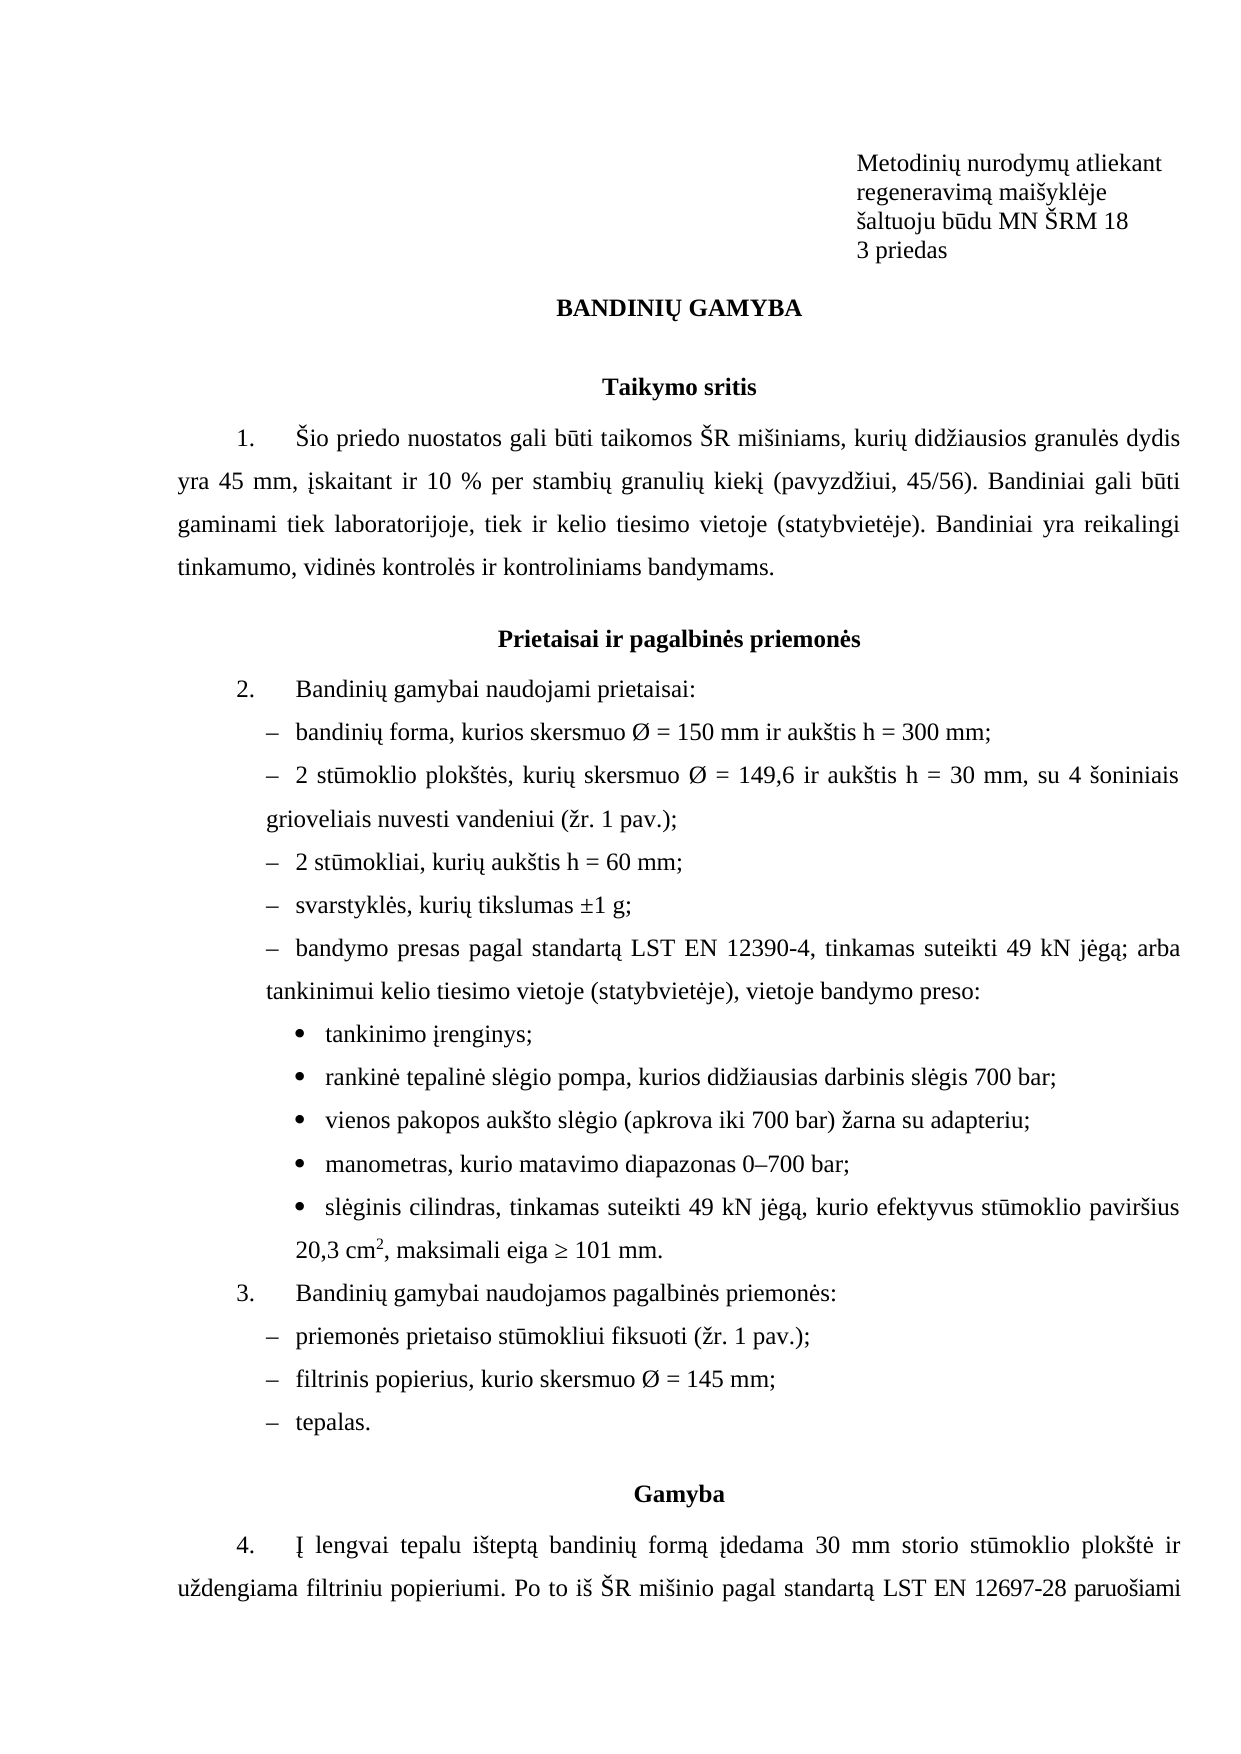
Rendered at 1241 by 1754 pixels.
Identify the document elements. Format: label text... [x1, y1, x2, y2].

text šaltuoju būdu MN ŠRM 18 [856, 206, 1181, 235]
text – filtrinis popierius, kurio skersmuo Ø = 145 mm; [177, 1364, 1181, 1393]
text  tankinimo įrenginys; [177, 1019, 1181, 1048]
text Metodinių nurodymų atliekant [856, 148, 1181, 177]
text Gamyba [177, 1479, 1181, 1508]
text – 2 stūmokliai, kurių aukštis h = 60 mm; [177, 847, 1181, 876]
text 4. Į lengvai tepalu išteptą bandinių formą įdedama 30 mm storio stūmoklio plokštė ir uždengiama filtriniu popieriumi. Po to iš ŠR mišinio pagal standartą LST EN 12697-28 paruošiami [177, 1530, 1181, 1602]
text Prietaisai ir pagalbinės priemonės [177, 624, 1181, 653]
text regeneravimą maišyklėje [856, 177, 1181, 206]
text – priemonės prietaiso stūmokliui fiksuoti (žr. 1 pav.); [177, 1321, 1181, 1350]
text 3 priedas [856, 235, 1181, 264]
text  rankinė tepalinė slėgio pompa, kurios didžiausias darbinis slėgis 700 bar; [177, 1062, 1181, 1091]
text – bandinių forma, kurios skersmuo Ø = 150 mm ir aukštis h = 300 mm; [177, 717, 1181, 746]
text  manometras, kurio matavimo diapazonas 0–700 bar; [177, 1149, 1181, 1177]
text – 2 stūmoklio plokštės, kurių skersmuo Ø = 149,6 ir aukštis h = 30 mm, su 4 šoniniais grioveliais nuvesti vandeniui (žr. 1 pav.); [266, 761, 1181, 832]
text Taikymo sritis [177, 372, 1181, 401]
text BANDINIŲ GAMYBA [177, 293, 1181, 322]
text  vienos pakopos aukšto slėgio (apkrova iki 700 bar) žarna su adapteriu; [177, 1106, 1181, 1134]
text – tepalas. [177, 1407, 1181, 1436]
text 1. Šio priedo nuostatos gali būti taikomos ŠR mišiniams, kurių didžiausios granulės dydis yra 45 mm, įskaitant ir 10 % per stambių granulių kiekį (pavyzdžiui, 45/56). Bandiniai gali būti gaminami tiek laboratorijoje, tiek ir kelio tiesimo vietoje (statybvietėje). Bandiniai yra reikalingi tinkamumo, vidinės kontrolės ir kontroliniams bandymams. [177, 423, 1181, 581]
text – svarstyklės, kurių tikslumas ±1 g; [177, 890, 1181, 919]
text – bandymo presas pagal standartą LST EN 12390-4, tinkamas suteikti 49 kN jėgą; arba tankinimui kelio tiesimo vietoje (statybvietėje), vietoje bandymo preso: [266, 933, 1181, 1005]
text  slėginis cilindras, tinkamas suteikti 49 kN jėgą, kurio efektyvus stūmoklio paviršius 20,3 cm2, maksimali eiga ≥ 101 mm. [295, 1192, 1181, 1264]
text 3. Bandinių gamybai naudojamos pagalbinės priemonės: [177, 1278, 1181, 1307]
text 2. Bandinių gamybai naudojami prietaisai: [177, 674, 1181, 703]
